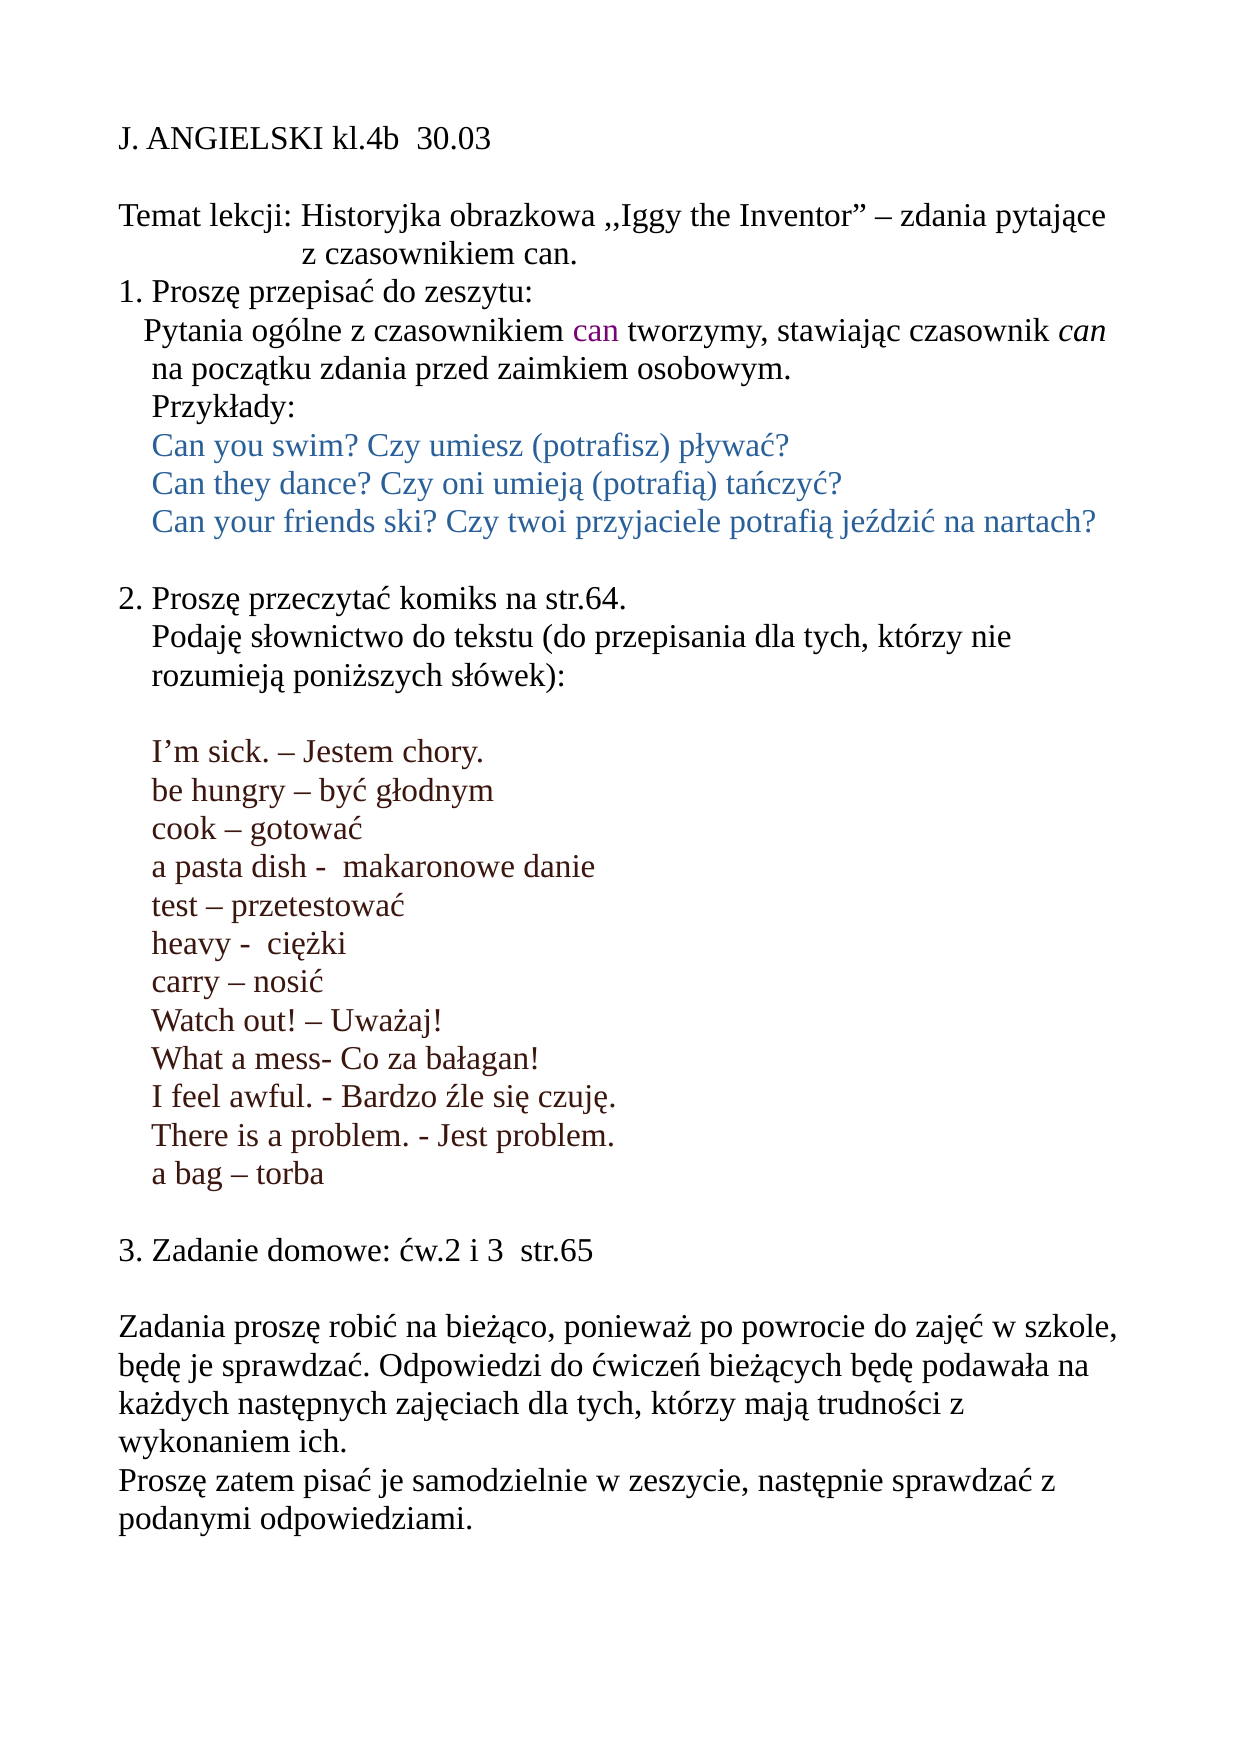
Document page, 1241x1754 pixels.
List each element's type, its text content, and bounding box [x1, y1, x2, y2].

text J. ANGIELSKI kl.4b 30.03 [118, 118, 1122, 156]
text na początku zdania przed zaimkiem osobowym. [118, 348, 1122, 386]
text I’m sick. – Jestem chory. [118, 731, 1122, 770]
text Can you swim? Czy umiesz (potrafisz) pływać? [118, 425, 1122, 463]
text What a mess- Co za bałagan! [118, 1038, 1122, 1076]
text heavy - ciężki [118, 923, 1122, 961]
text a pasta dish - makaronowe danie [118, 846, 1122, 885]
text Pytania ogólne z czasownikiem can tworzymy, stawiając czasownik can [118, 310, 1122, 348]
text 2. Proszę przeczytać komiks na str.64. [118, 578, 1122, 616]
text a bag – torba [118, 1153, 1122, 1191]
text test – przetestować [118, 885, 1122, 923]
text Podaję słownictwo do tekstu (do przepisania dla tych, którzy nie [118, 616, 1122, 655]
text Przykłady: [118, 386, 1122, 425]
text rozumieją poniższych słówek): [118, 655, 1122, 693]
text I feel awful. - Bardzo źle się czuję. [118, 1076, 1122, 1115]
text Can your friends ski? Czy twoi przyjaciele potrafią jeździć na nartach? [118, 501, 1122, 540]
text There is a problem. - Jest problem. [118, 1115, 1122, 1153]
text 3. Zadanie domowe: ćw.2 i 3 str.65 [118, 1230, 1122, 1268]
text Temat lekcji: Historyjka obrazkowa ,,Iggy the Inventor” – zdania pytające [118, 195, 1122, 233]
text Zadania proszę robić na bieżąco, ponieważ po powrocie do zajęć w szkole, będę je sprawdzać. Odpowiedzi do ćwiczeń bieżących będę podawała na każdych następnych zajęciach dla tych, którzy mają trudności z wykonaniem ich. Proszę zatem pisać je samodzielnie w zeszycie, następnie sprawdzać z podanymi odpowiedziami. [118, 1306, 1122, 1536]
text z czasownikiem can. [118, 233, 1122, 271]
text be hungry – być głodnym [118, 770, 1122, 808]
text carry – nosić [118, 961, 1122, 1000]
text Watch out! – Uważaj! [118, 1000, 1122, 1038]
text 1. Proszę przepisać do zeszytu: [118, 271, 1122, 310]
text cook – gotować [118, 808, 1122, 846]
text Can they dance? Czy oni umieją (potrafią) tańczyć? [118, 463, 1122, 501]
